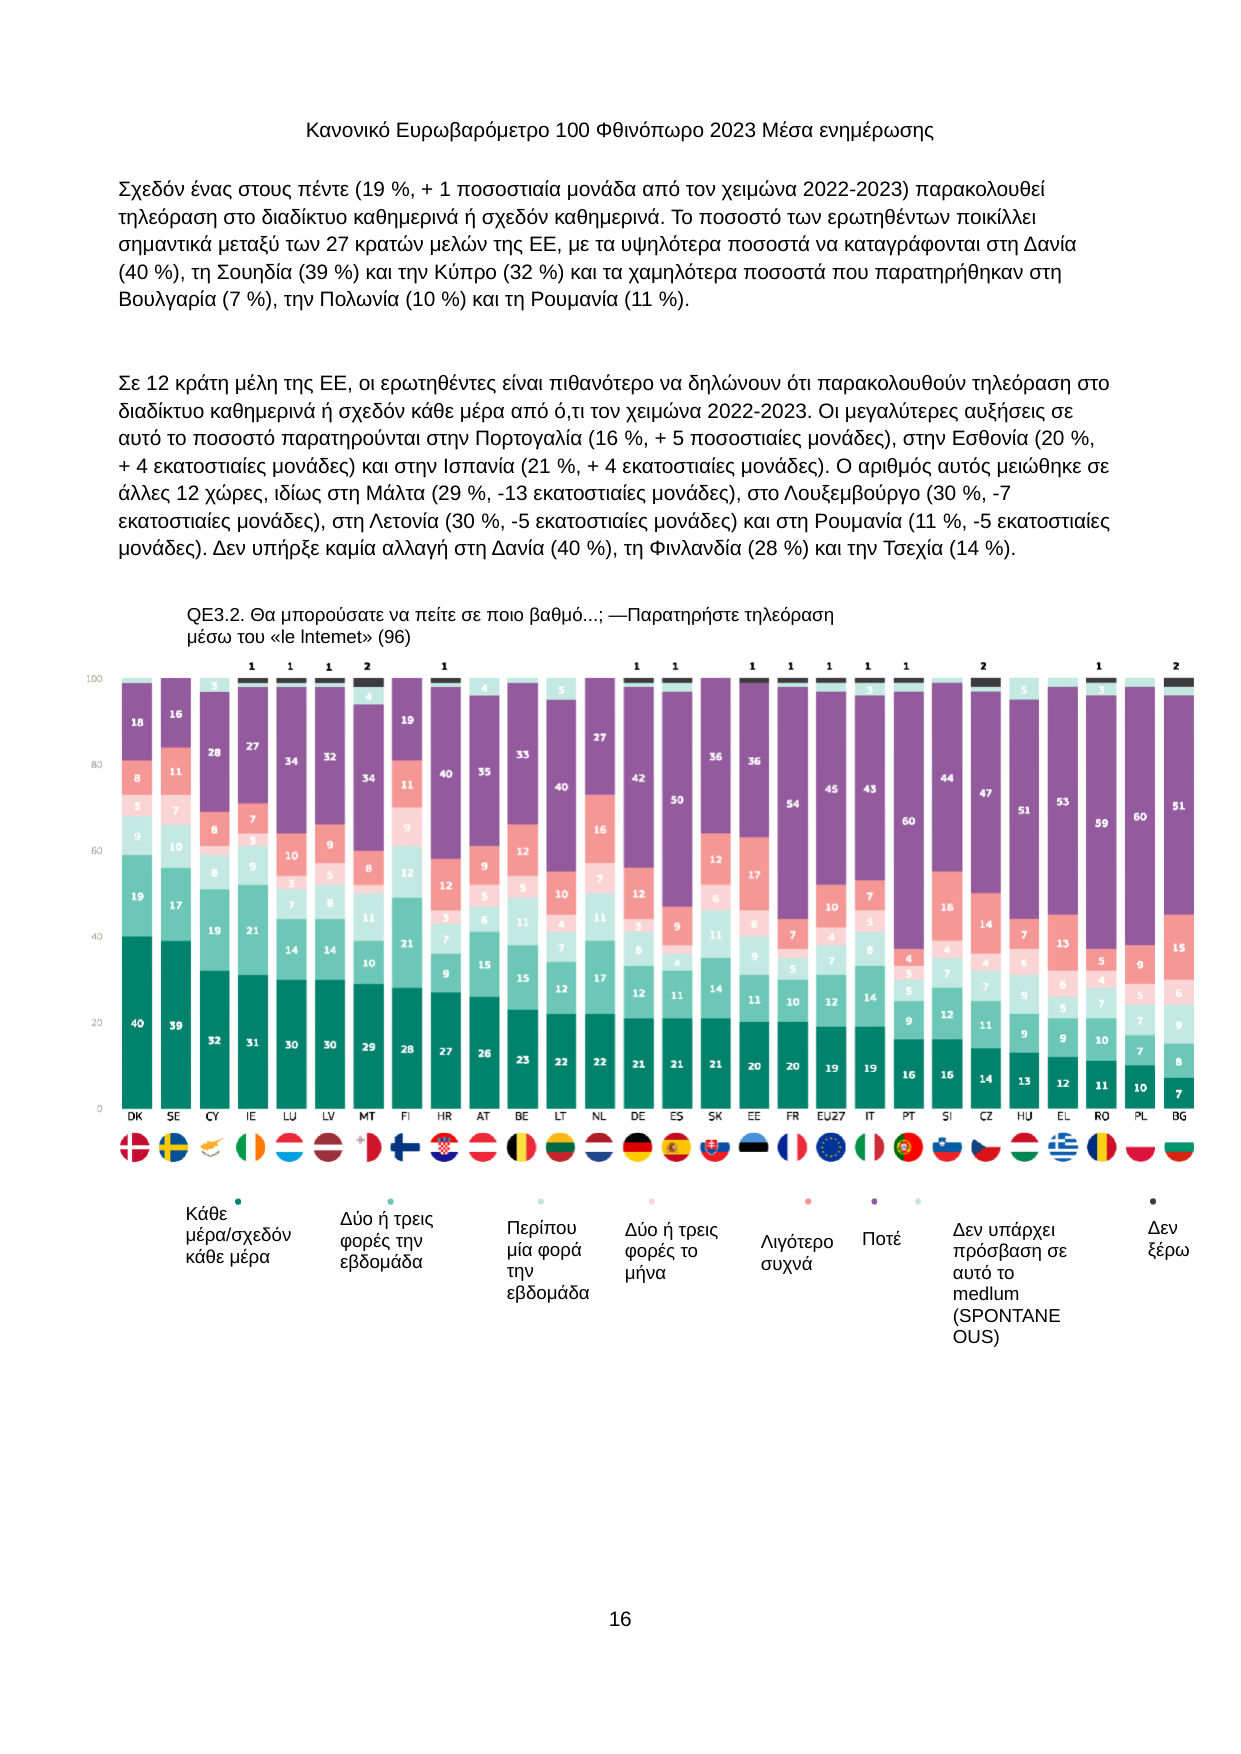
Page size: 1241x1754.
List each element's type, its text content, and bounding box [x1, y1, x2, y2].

picture [74, 660, 1197, 1166]
text Σχεδόν ένας στους πέντε (19 %, + 1 ποσοστιαία μονάδα από τον χειμώνα 2022-2023) παρακολουθεί τηλεόραση στο διαδίκτυο καθημερινά ή σχεδόν καθημερινά. Το ποσοστό των ερωτηθέντων ποικίλλει σημαντικά μεταξύ των 27 κρατών μελών της ΕΕ, με τα υψηλότερα ποσοστά να καταγράφονται στη Δανία (40 %), τη Σουηδία (39 %) και την Κύπρο (32 %) και τα χαμηλότερα ποσοστά που παρατηρήθηκαν στη Βουλγαρία (7 %), την Πολωνία (10 %) και τη Ρουμανία (11 %). [118, 177, 1122, 311]
picture [229, 1196, 1157, 1209]
text Σε 12 κράτη μέλη της ΕΕ, οι ερωτηθέντες είναι πιθανότερο να δηλώνουν ότι παρακολουθούν τηλεόραση στο διαδίκτυο καθημερινά ή σχεδόν κάθε μέρα από ό,τι τον χειμώνα 2022-2023. Οι μεγαλύτερες αυξήσεις σε αυτό το ποσοστό παρατηρούνται στην Πορτογαλία (16 %, + 5 ποσοστιαίες μονάδες), στην Εσθονία (20 %, + 4 εκατοστιαίες μονάδες) και στην Ισπανία (21 %, + 4 εκατοστιαίες μονάδες). Ο αριθμός αυτός μειώθηκε σε άλλες 12 χώρες, ιδίως στη Μάλτα (29 %, -13 εκατοστιαίες μονάδες), στο Λουξεμβούργο (30 %, -7 εκατοστιαίες μονάδες), στη Λετονία (30 %, -5 εκατοστιαίες μονάδες) και στη Ρουμανία (11 %, -5 εκατοστιαίες μονάδες). Δεν υπήρξε καμία αλλαγή στη Δανία (40 %), τη Φινλανδία (28 %) και την Τσεχία (14 %). [118, 371, 1122, 560]
